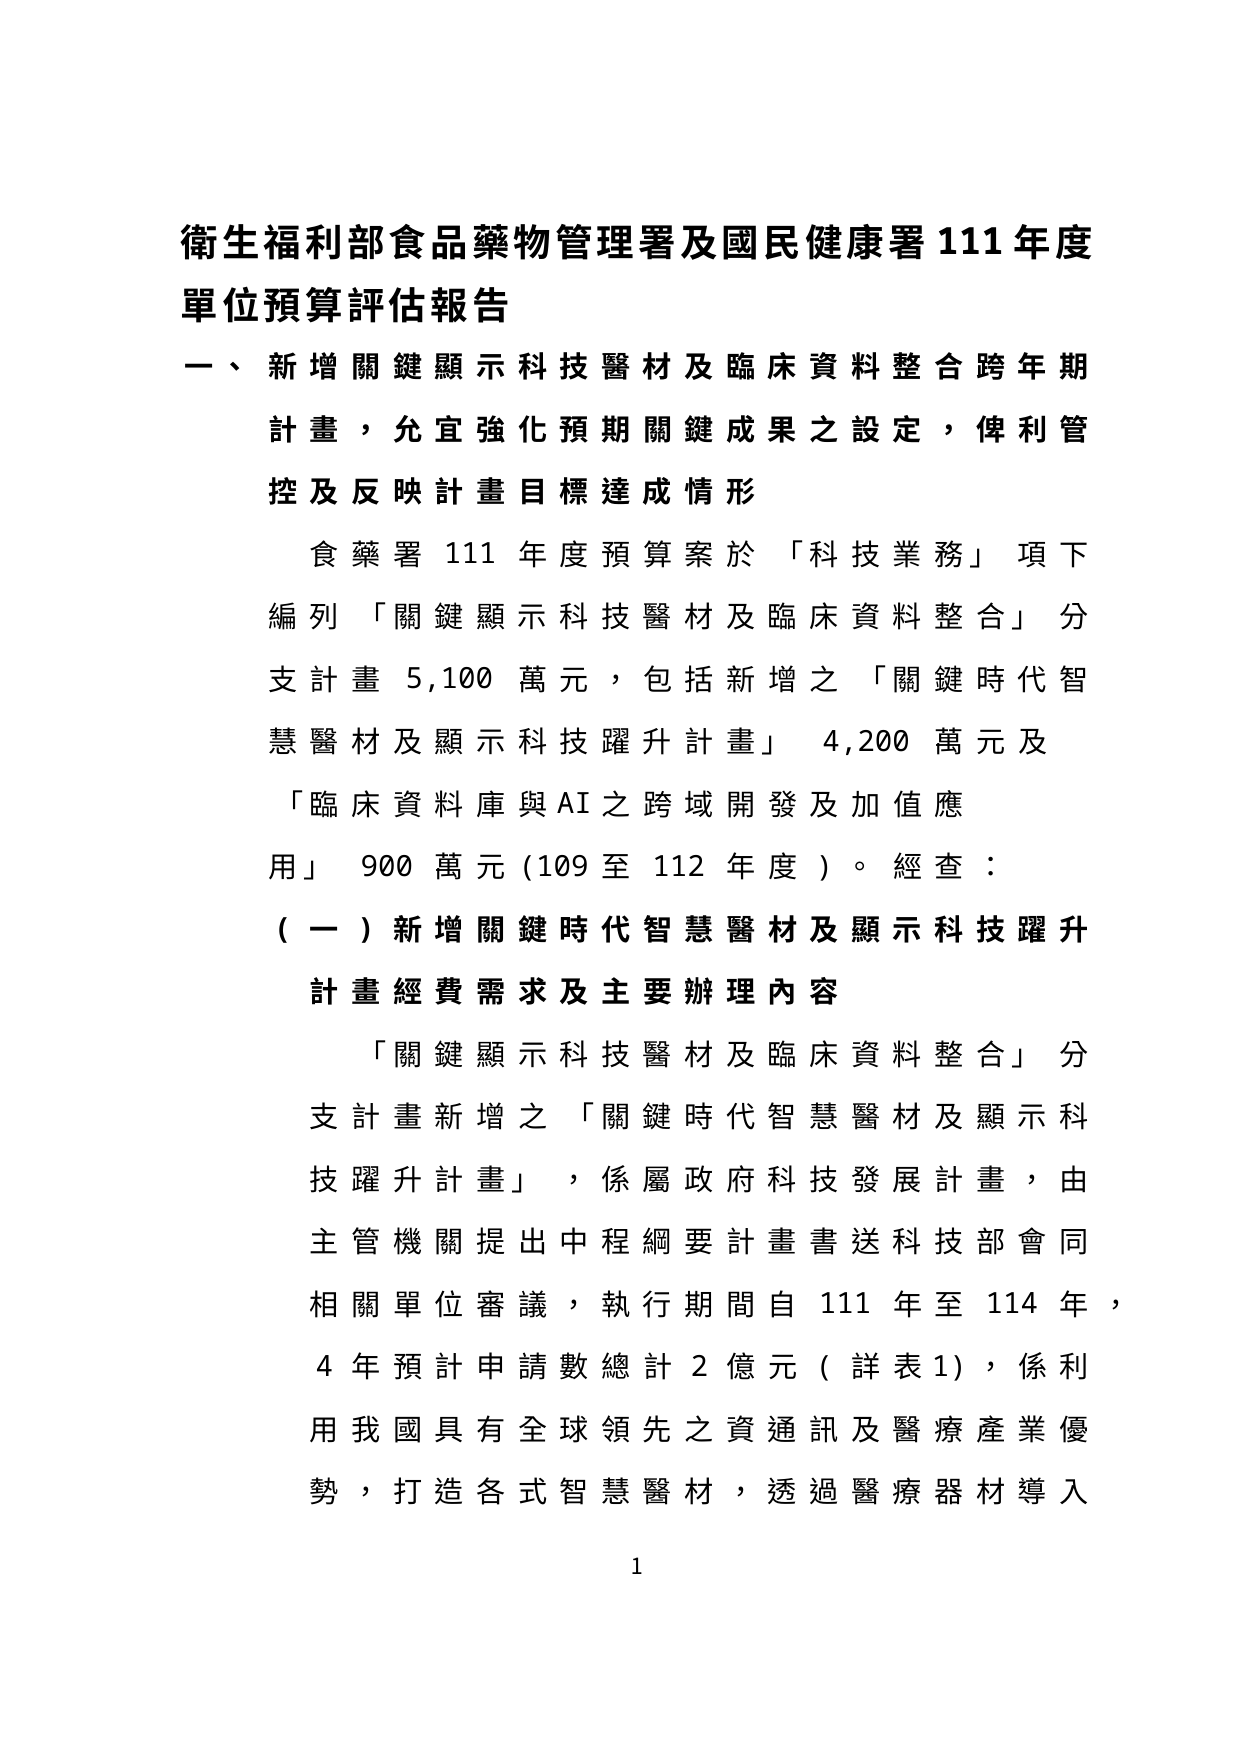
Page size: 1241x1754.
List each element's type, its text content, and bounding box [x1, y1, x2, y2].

text 「關鍵顯示科技醫材及臨床資料整合」分支計畫新增之「關鍵時代智慧醫材及顯示科技躍升計畫」，係屬政府科技發展計畫，由主管機關提出中程綱要計畫書送科技部會同相關單位審議，執行期間自111年至114年，4年預計申請數總計2億元(詳表1)，係利用我國具有全球領先之資通訊及醫療產業優勢，打造各式智慧醫材，透過醫療器材導入人工智慧科技創新應用，解決資訊及通訊等跨業產業之門檻，並迅速補強跨域業者對於醫材法規知能及人才需求；預期效益包括精進智慧醫材管理模式、擴大智慧醫材產業跨域人才庫及全面協助智慧醫材產業全生命週期管理。主要工作內容如下： [267, 1011, 1095, 1511]
text 衛生福利部食品藥物管理署及國民健康署111年度單位預算評估報告 [178, 198, 1095, 323]
text 一、新增關鍵顯示科技醫材及臨床資料整合跨年期計畫，允宜強化預期關鍵成果之設定，俾利管控及反映計畫目標達成情形 [178, 323, 1095, 511]
text (一)新增關鍵時代智慧醫材及顯示科技躍升計畫經費需求及主要辦理內容 [237, 886, 1095, 1011]
text 食藥署111年度預算案於「科技業務」項下編列「關鍵顯示科技醫材及臨床資料整合」分支計畫5,100萬元，包括新增之「關鍵時代智慧醫材及顯示科技躍升計畫」4,200萬元及「臨床資料庫與AI之跨域開發及加值應用」900萬元(109至112年度)。經查： [237, 511, 1095, 886]
